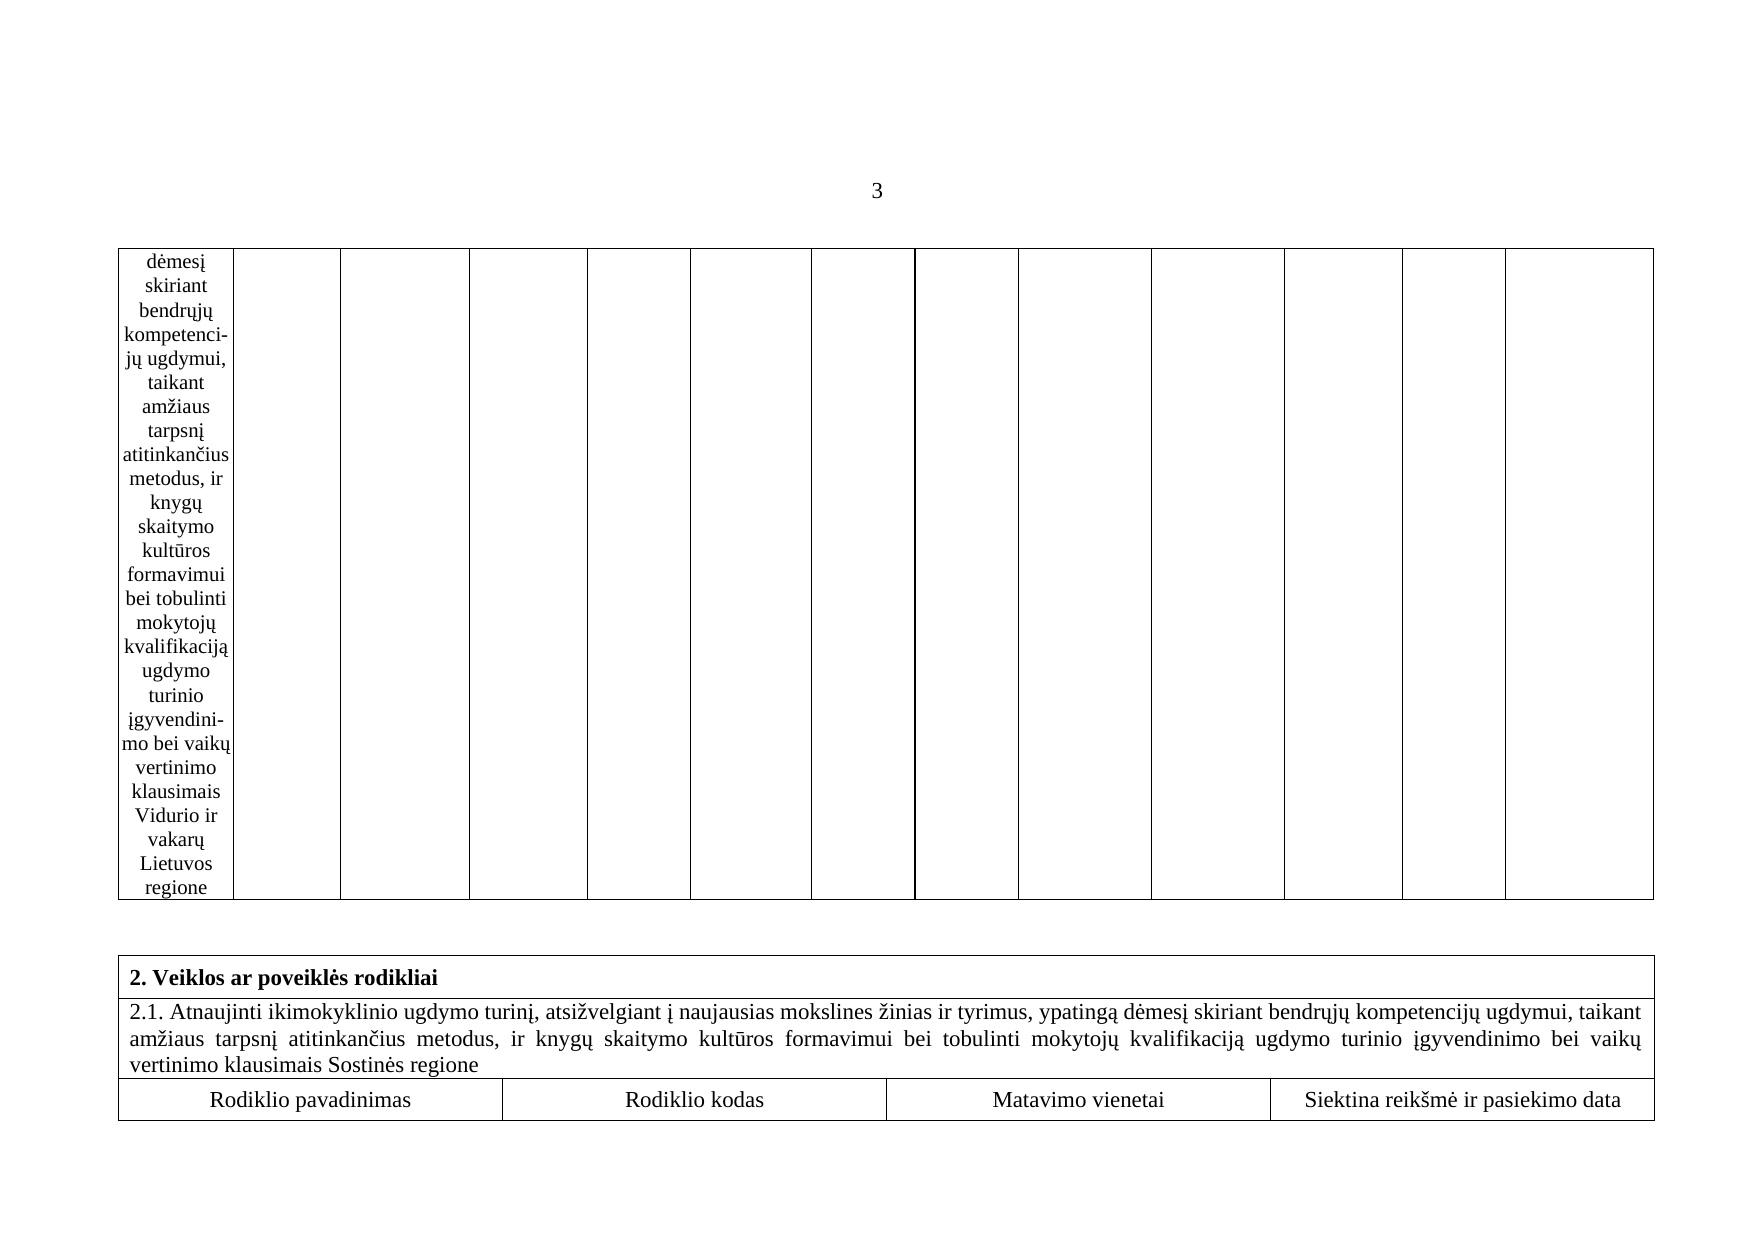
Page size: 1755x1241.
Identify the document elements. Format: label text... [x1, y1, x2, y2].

table_cell [691, 249, 811, 899]
table_cell dėmesį skiriant bendrųjų kompetenci-jų ugdymui, taikant amžiaus tarpsnį atitinkančius metodus, ir knygų skaitymo kultūros formavimui bei tobulinti mokytojų kvalifikaciją ugdymo turinio įgyvendini-mo bei vaikų vertinimo klausimais Vidurio ir vakarų Lietuvos regione [119, 249, 233, 899]
table_cell [1506, 249, 1653, 899]
table_cell Rodiklio kodas [503, 1079, 886, 1120]
table_cell [588, 249, 690, 899]
table_cell [1019, 249, 1151, 899]
table_cell [812, 249, 914, 899]
table_cell [470, 249, 587, 899]
table_cell Rodiklio pavadinimas [119, 1079, 502, 1120]
table_cell [234, 249, 340, 899]
table_cell [916, 249, 1018, 899]
table_cell [1403, 249, 1505, 899]
table_cell [1285, 249, 1402, 899]
table_cell Siektina reikšmė ir pasiekimo data [1271, 1079, 1654, 1120]
table_cell [1152, 249, 1284, 899]
table_header 2. Veiklos ar poveiklės rodikliai [119, 956, 1654, 997]
table_cell Matavimo vienetai [887, 1079, 1270, 1120]
table_cell [341, 249, 469, 899]
table_cell 2.1. Atnaujinti ikimokyklinio ugdymo turinį, atsižvelgiant į naujausias mokslines žinias ir tyrimus, ypatingą dėmesį skiriant bendrųjų kompetencijų ugdymui, taikant amžiaus tarpsnį atitinkančius metodus, ir knygų skaitymo kultūros formavimui bei tobulinti mokytojų kvalifikaciją ugdymo turinio įgyvendinimo bei vaikų vertinimo klausimais Sostinės regione [119, 999, 1654, 1077]
